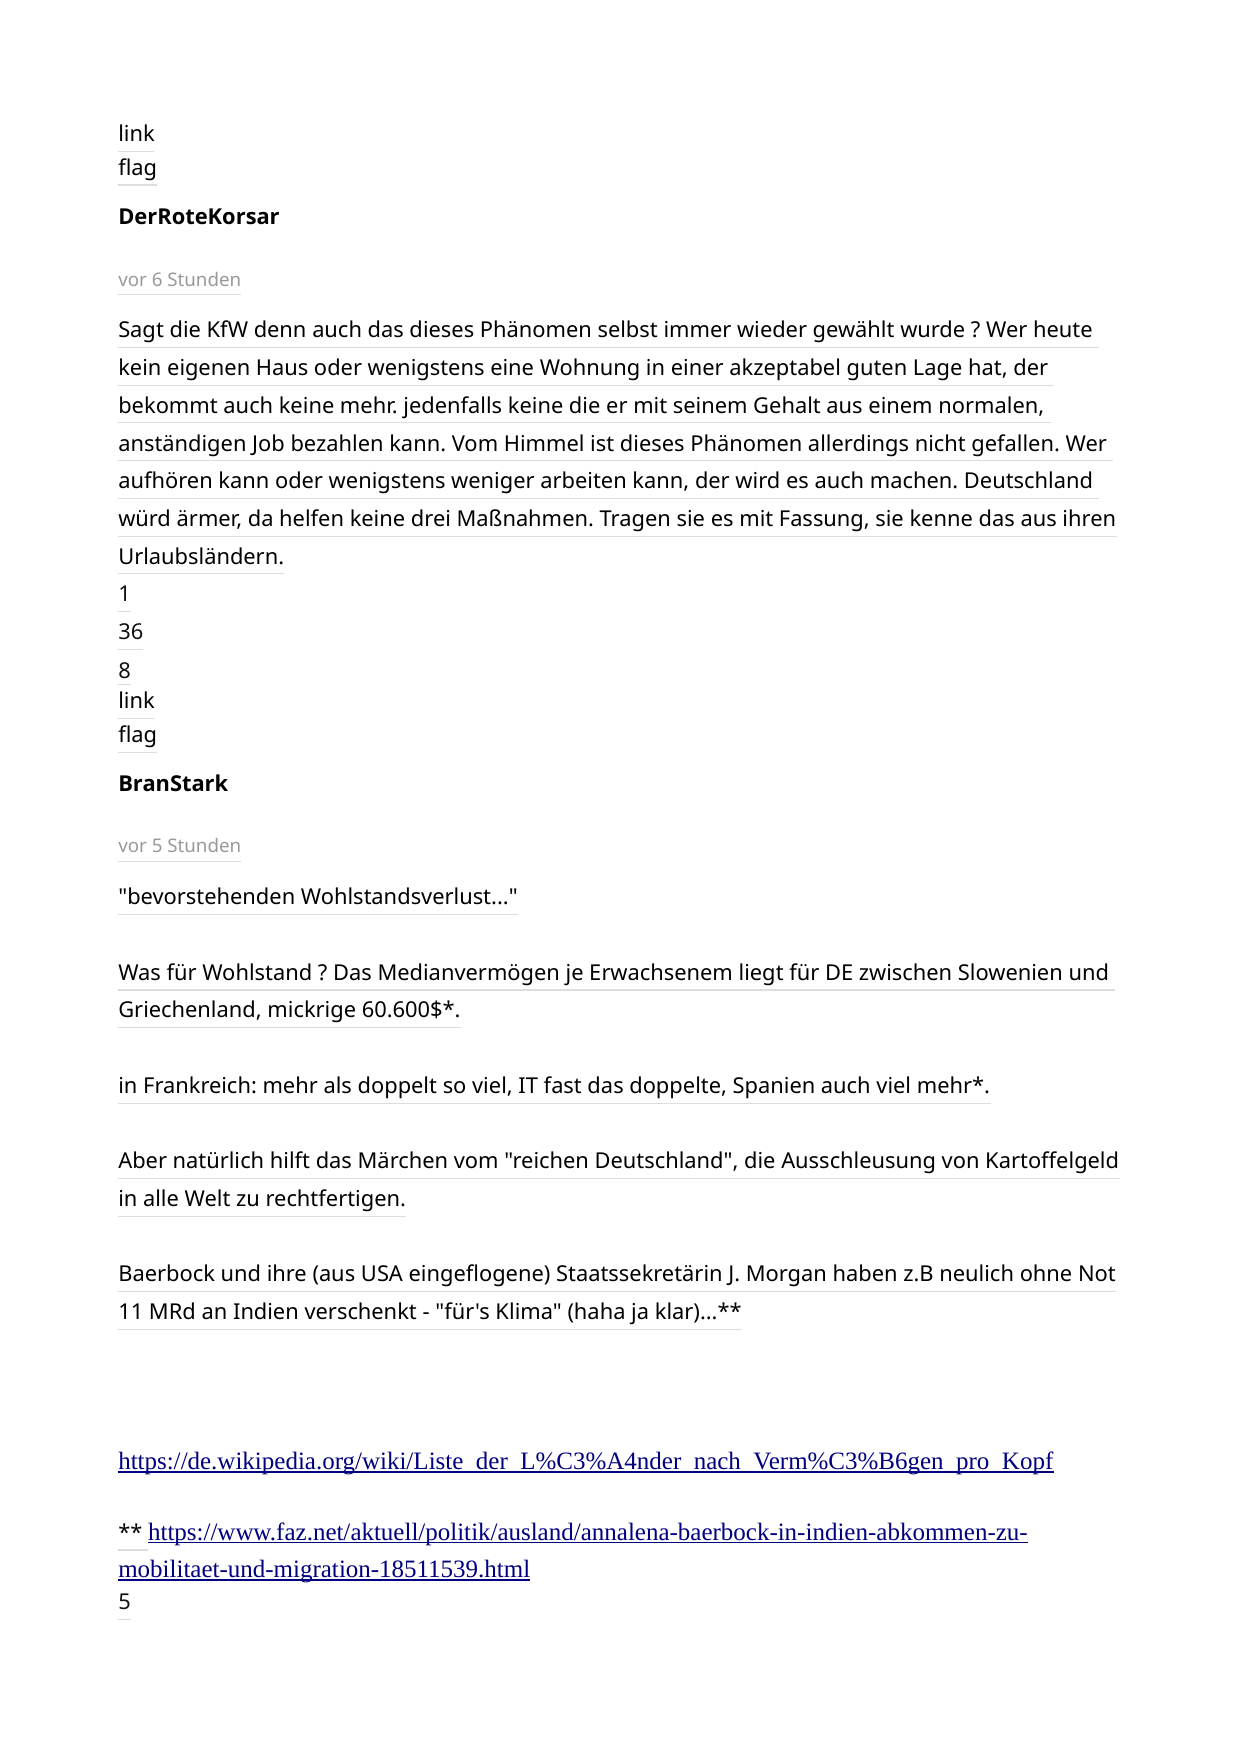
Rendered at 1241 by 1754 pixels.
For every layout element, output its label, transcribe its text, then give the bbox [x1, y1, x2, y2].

text link [118, 685, 1122, 719]
text 36 [118, 616, 1122, 650]
text 5 [118, 1586, 1122, 1620]
text link [118, 118, 1122, 152]
text vor 5 Stunden [118, 833, 1117, 862]
text flag [118, 152, 1122, 186]
text "bevorstehenden Wohlstandsverlust..." Was für Wohlstand ? Das Medianvermögen je Erwachsenem liegt für DE zwischen Slowenien und Griechenland, mickrige 60.600$*. in Frankreich: mehr als doppelt so viel, IT fast das doppelte, Spanien auch viel mehr*. Aber natürlich hilft das Märchen vom "reichen Deutschland", die Ausschleusung von Kartoffelgeld in alle Welt zu rechtfertigen. Baerbock und ihre (aus USA eingeflogene) Staatssekretärin J. Morgan haben z.B neulich ohne Not 11 MRd an Indien verschenkt - "für's Klima" (haha ja klar)...** https://de.wikipedia.org/wiki/Liste_der_L%C3%A4nder_nach_Verm%C3%B6gen_pro_Kopf ** https://www.faz.net/aktuell/politik/ausland/annalena-baerbock-in-indien-abkommen-zu-mobilitaet-und-migration-18511539.html [118, 881, 1122, 1583]
text flag [118, 719, 1122, 753]
text 1 [118, 578, 1122, 612]
text DerRoteKorsar [118, 201, 1122, 231]
text Sagt die KfW denn auch das dieses Phänomen selbst immer wieder gewählt wurde ? Wer heute kein eigenen Haus oder wenigstens eine Wohnung in einer akzeptabel guten Lage hat, der bekommt auch keine mehr. jedenfalls keine die er mit seinem Gehalt aus einem normalen, anständigen Job bezahlen kann. Vom Himmel ist dieses Phänomen allerdings nicht gefallen. Wer aufhören kann oder wenigstens weniger arbeiten kann, der wird es auch machen. Deutschland würd ärmer, da helfen keine drei Maßnahmen. Tragen sie es mit Fassung, sie kenne das aus ihren Urlaubsländern. [118, 314, 1122, 574]
text BranStark [118, 768, 1122, 798]
text 8 [118, 654, 1122, 685]
text vor 6 Stunden [118, 266, 1117, 295]
